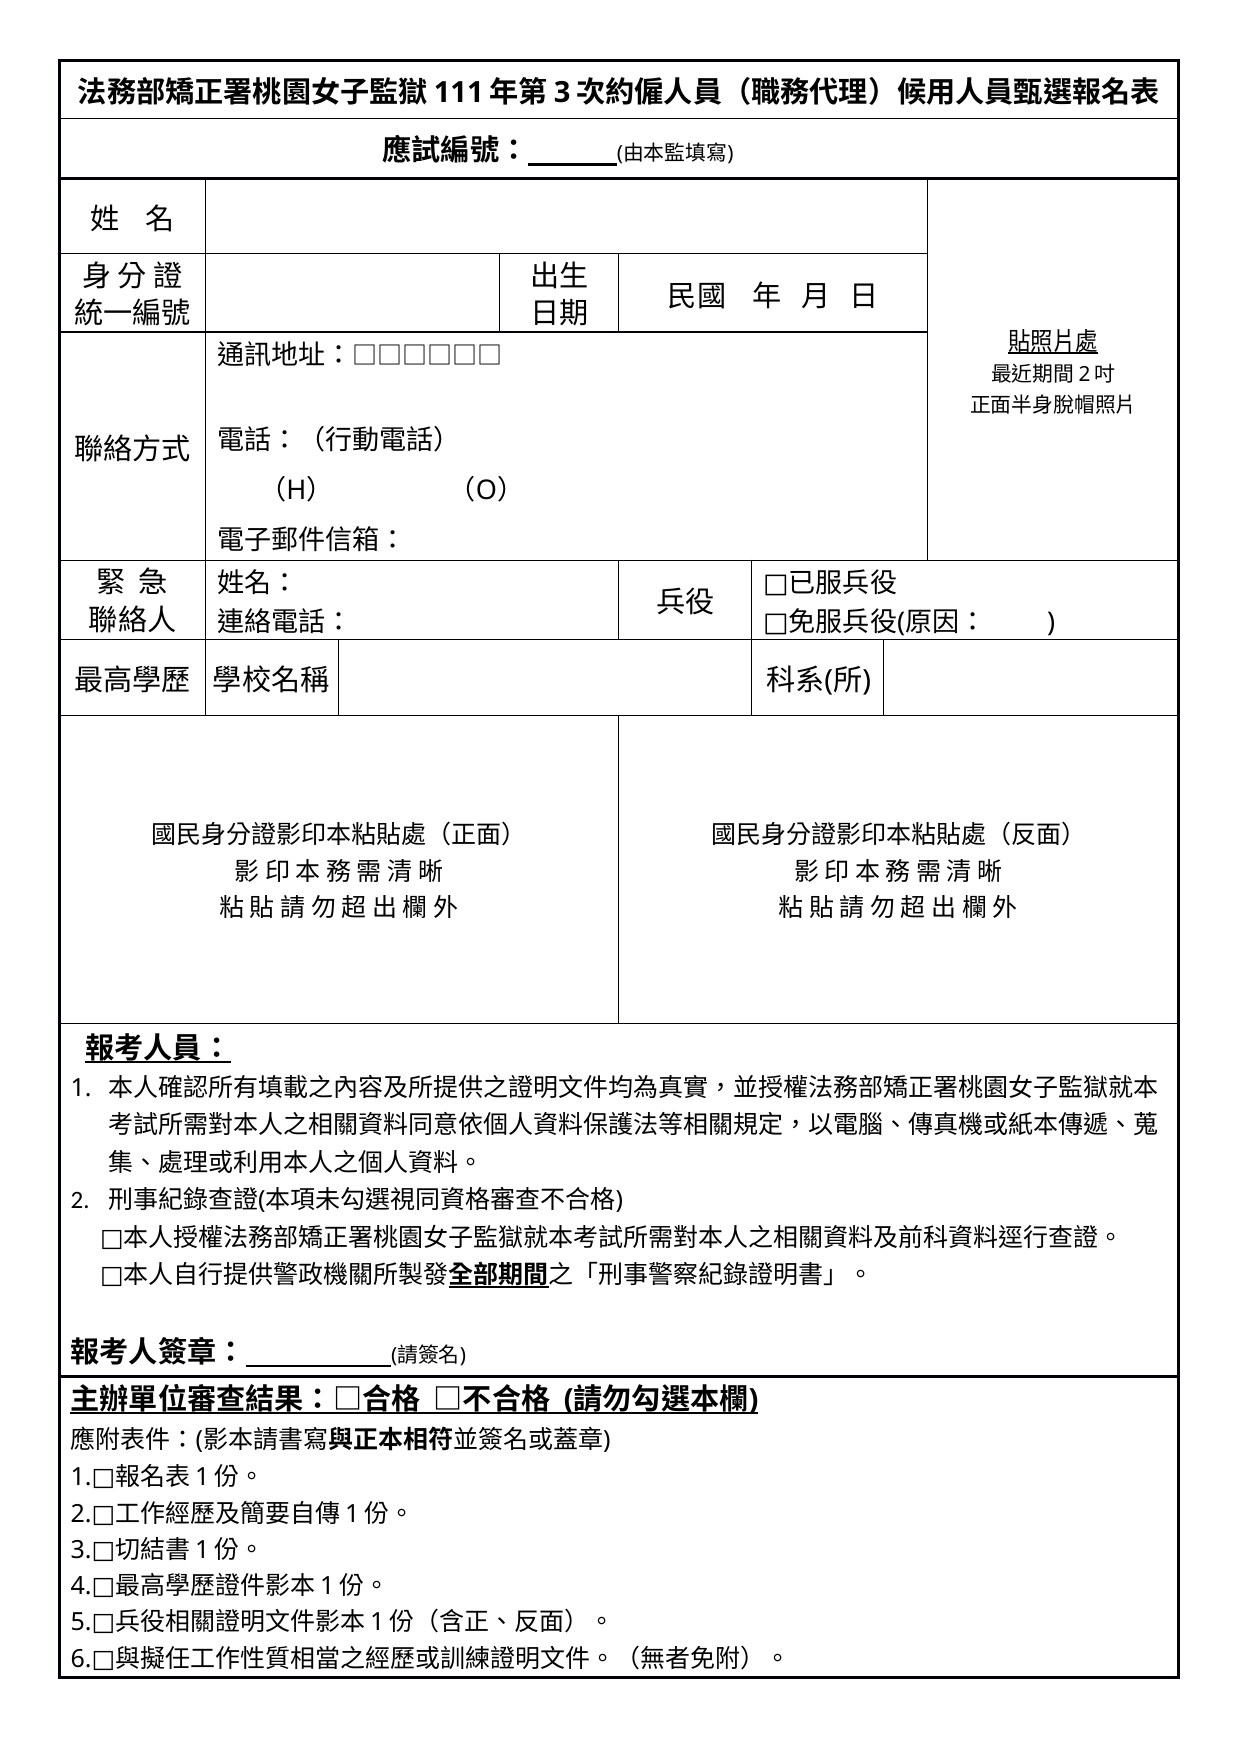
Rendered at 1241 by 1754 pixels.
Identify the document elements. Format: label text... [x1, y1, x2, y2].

table_cell 主辦單位審查結果：□合格 □不合格 (請勿勾選本欄) 應附表件：(影本請書寫與正本相符並簽名或蓋章) 1.□報名表1份。 2.□工作經歷及簡要自傳1份。 3.□切結書1份。 4.□最高學歷證件影本1份。 5.□兵役相關證明文件影本1份（含正、反面）。 6.□與擬任工作性質相當之經歷或訓練證明文件。（無者免附）。 [61, 1378, 1177, 1676]
table_cell 科系(所) [752, 640, 883, 715]
table_cell 出生 日期 [500, 254, 618, 331]
table_cell 報考人員： 本人確認所有填載之內容及所提供之證明文件均為真實，並授權法務部矯正署桃園女子監獄就本考試所需對本人之相關資料同意依個人資料保護法等相關規定，以電腦、傳真機或紙本傳遞、蒐集、處理或利用本人之個人資料。 刑事紀錄查證(本項未勾選視同資格審查不合格) □本人授權法務部矯正署桃園女子監獄就本考試所需對本人之相關資料及前科資料逕行查證。 □本人自行提供警政機關所製發全部期間之「刑事警察紀錄證明書」。 報考人簽章： (請簽名) [61, 1024, 1177, 1374]
table_cell 聯絡方式 [61, 333, 205, 559]
table_header 法務部矯正署桃園女子監獄111年第3次約僱人員（職務代理）候用人員甄選報名表 [61, 62, 1177, 118]
table_cell 緊 急 聯絡人 [61, 561, 205, 639]
table_cell 應試編號： (由本監填寫) [61, 119, 1177, 177]
table_cell [206, 180, 927, 253]
table_cell [339, 640, 751, 715]
table_cell 身 分 證 統一編號 [61, 254, 205, 331]
table_cell 兵役 [619, 561, 751, 639]
table_cell 姓名： 連絡電話： [206, 561, 618, 639]
table_cell 姓 名 [61, 180, 205, 253]
table_cell 學校名稱 [206, 640, 338, 715]
table_cell 國民身分證影印本粘貼處（正面） 影 印 本 務 需 清 晰 粘 貼 請 勿 超 出 欄 外 [61, 716, 618, 1022]
table_cell 貼照片處 最近期間2吋 正面半身脫帽照片 [928, 180, 1177, 559]
table_cell 民國 年 月 日 [619, 254, 927, 331]
table_cell 國民身分證影印本粘貼處（反面） 影 印 本 務 需 清 晰 粘 貼 請 勿 超 出 欄 外 [619, 716, 1177, 1022]
table_cell 最高學歷 [61, 640, 205, 715]
table_cell [206, 254, 499, 331]
table_cell 通訊地址：□□□□□□ 電話：（行動電話） （H） （O） 電子郵件信箱： [206, 333, 927, 559]
table_cell [884, 640, 1177, 715]
table_cell □已服兵役 □免服兵役(原因： ) [752, 561, 1177, 639]
